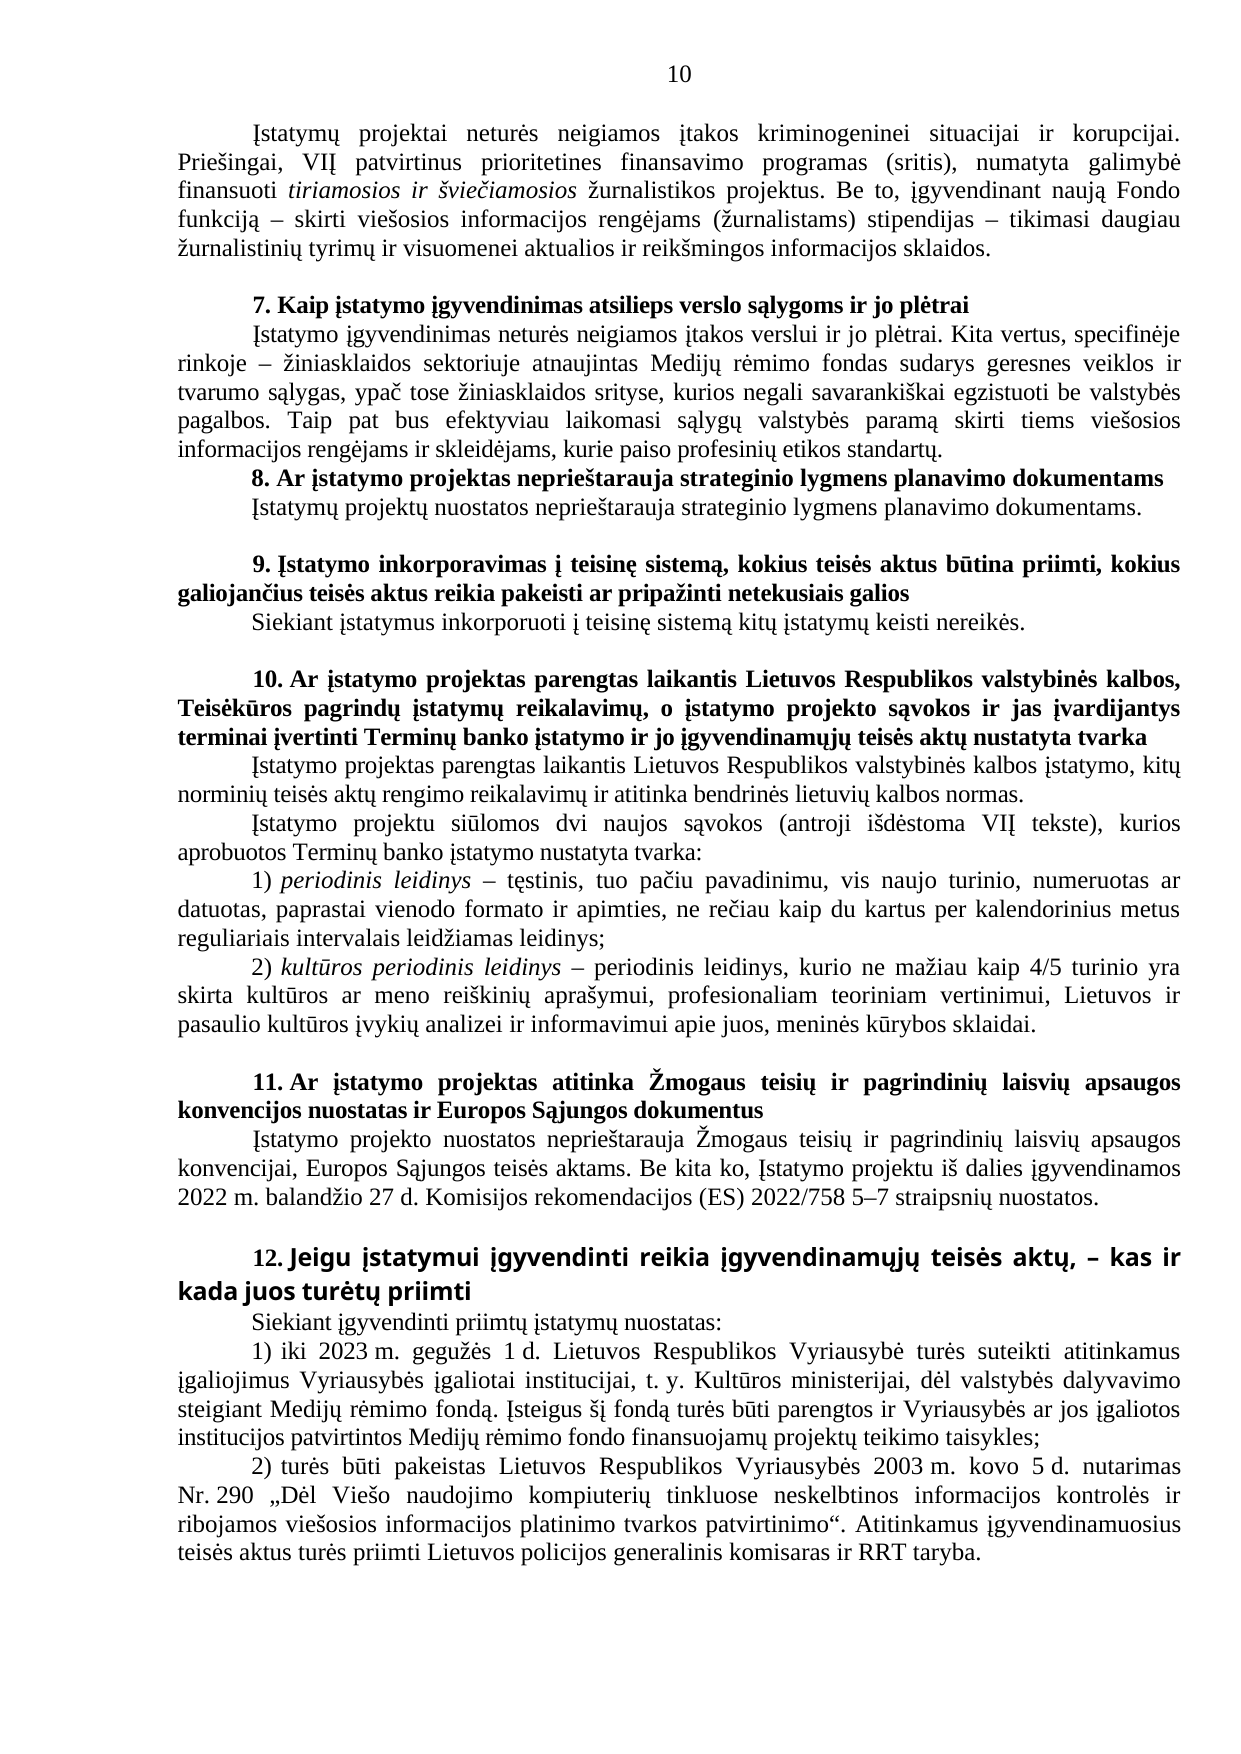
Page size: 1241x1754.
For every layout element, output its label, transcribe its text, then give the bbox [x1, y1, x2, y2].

subtitle 1) iki 2023 m. gegužės 1 d. Lietuvos Respublikos Vyriausybė turės suteikti atitinkamus įgaliojimus Vyriausybės įgaliotai institucijai, t. y. Kultūros ministerijai, dėl valstybės dalyvavimo steigiant Medijų rėmimo fondą. Įsteigus šį fondą turės būti parengtos ir Vyriausybės ar jos įgaliotos institucijos patvirtintos Medijų rėmimo fondo finansuojamų projektų teikimo taisykles; [177, 1336, 1181, 1451]
text Įstatymų projektai neturės neigiamos įtakos kriminogeninei situacijai ir korupcijai. Priešingai, VIĮ patvirtinus prioritetines finansavimo programas (sritis), numatyta galimybė finansuoti tiriamosios ir šviečiamosios žurnalistikos projektus. Be to, įgyvendinant naują Fondo funkciją – skirti viešosios informacijos rengėjams (žurnalistams) stipendijas – tikimasi daugiau žurnalistinių tyrimų ir visuomenei aktualios ir reikšmingos informacijos sklaidos. [177, 118, 1181, 262]
subtitle 2) turės būti pakeistas Lietuvos Respublikos Vyriausybės 2003 m. kovo 5 d. nutarimas Nr. 290 „Dėl Viešo naudojimo kompiuterių tinkluose neskelbtinos informacijos kontrolės ir ribojamos viešosios informacijos platinimo tvarkos patvirtinimo“. Atitinkamus įgyvendinamuosius teisės aktus turės priimti Lietuvos policijos generalinis komisaras ir RRT taryba. [177, 1451, 1181, 1566]
text 11. Ar įstatymo projektas atitinka Žmogaus teisių ir pagrindinių laisvių apsaugos konvencijos nuostatas ir Europos Sąjungos dokumentus [177, 1067, 1181, 1124]
text 12. Jeigu įstatymui įgyvendinti reikia įgyvendinamųjų teisės aktų, – kas ir kada juos turėtų priimti [177, 1239, 1181, 1307]
subtitle Siekiant įgyvendinti priimtų įstatymų nuostatas: [177, 1307, 1181, 1336]
text 9. Įstatymo inkorporavimas į teisinę sistemą, kokius teisės aktus būtina priimti, kokius galiojančius teisės aktus reikia pakeisti ar pripažinti netekusiais galios [177, 549, 1181, 607]
text 10. Ar įstatymo projektas parengtas laikantis Lietuvos Respublikos valstybinės kalbos, Teisėkūros pagrindų įstatymų reikalavimų, o įstatymo projekto sąvokos ir jas įvardijantys terminai įvertinti Terminų banko įstatymo ir jo įgyvendinamųjų teisės aktų nustatyta tvarka [177, 664, 1181, 751]
subtitle Siekiant įstatymus inkorporuoti į teisinę sistemą kitų įstatymų keisti nereikės. [177, 607, 1181, 636]
text Įstatymų projektų nuostatos neprieštarauja strateginio lygmens planavimo dokumentams. [177, 492, 1177, 521]
text 7. Kaip įstatymo įgyvendinimas atsilieps verslo sąlygoms ir jo plėtrai [177, 291, 1181, 319]
text Įstatymo įgyvendinimas neturės neigiamos įtakos verslui ir jo plėtrai. Kita vertus, specifinėje rinkoje – žiniasklaidos sektoriuje atnaujintas Medijų rėmimo fondas sudarys geresnes veiklos ir tvarumo sąlygas, ypač tose žiniasklaidos srityse, kurios negali savarankiškai egzistuoti be valstybės pagalbos. Taip pat bus efektyviau laikomasi sąlygų valstybės paramą skirti tiems viešosios informacijos rengėjams ir skleidėjams, kurie paiso profesinių etikos standartų. [177, 319, 1181, 463]
text 8. Ar įstatymo projektas neprieštarauja strateginio lygmens planavimo dokumentams [177, 463, 1177, 492]
text Įstatymo projekto nuostatos neprieštarauja Žmogaus teisių ir pagrindinių laisvių apsaugos konvencijai, Europos Sąjungos teisės aktams. Be kita ko, Įstatymo projektu iš dalies įgyvendinamos 2022 m. balandžio 27 d. Komisijos rekomendacijos (ES) 2022/758 5–7 straipsnių nuostatos. [177, 1124, 1181, 1211]
text 1) periodinis leidinys – tęstinis, tuo pačiu pavadinimu, vis naujo turinio, numeruotas ar datuotas, paprastai vienodo formato ir apimties, ne rečiau kaip du kartus per kalendorinius metus reguliariais intervalais leidžiamas leidinys; [177, 866, 1181, 952]
text Įstatymo projektu siūlomos dvi naujos sąvokos (antroji išdėstoma VIĮ tekste), kurios aprobuotos Terminų banko įstatymo nustatyta tvarka: [177, 808, 1181, 866]
text Įstatymo projektas parengtas laikantis Lietuvos Respublikos valstybinės kalbos įstatymo, kitų norminių teisės aktų rengimo reikalavimų ir atitinka bendrinės lietuvių kalbos normas. [177, 751, 1181, 808]
text 2) kultūros periodinis leidinys – periodinis leidinys, kurio ne mažiau kaip 4/5 turinio yra skirta kultūros ar meno reiškinių aprašymui, profesionaliam teoriniam vertinimui, Lietuvos ir pasaulio kultūros įvykių analizei ir informavimui apie juos, meninės kūrybos sklaidai. [177, 952, 1181, 1038]
